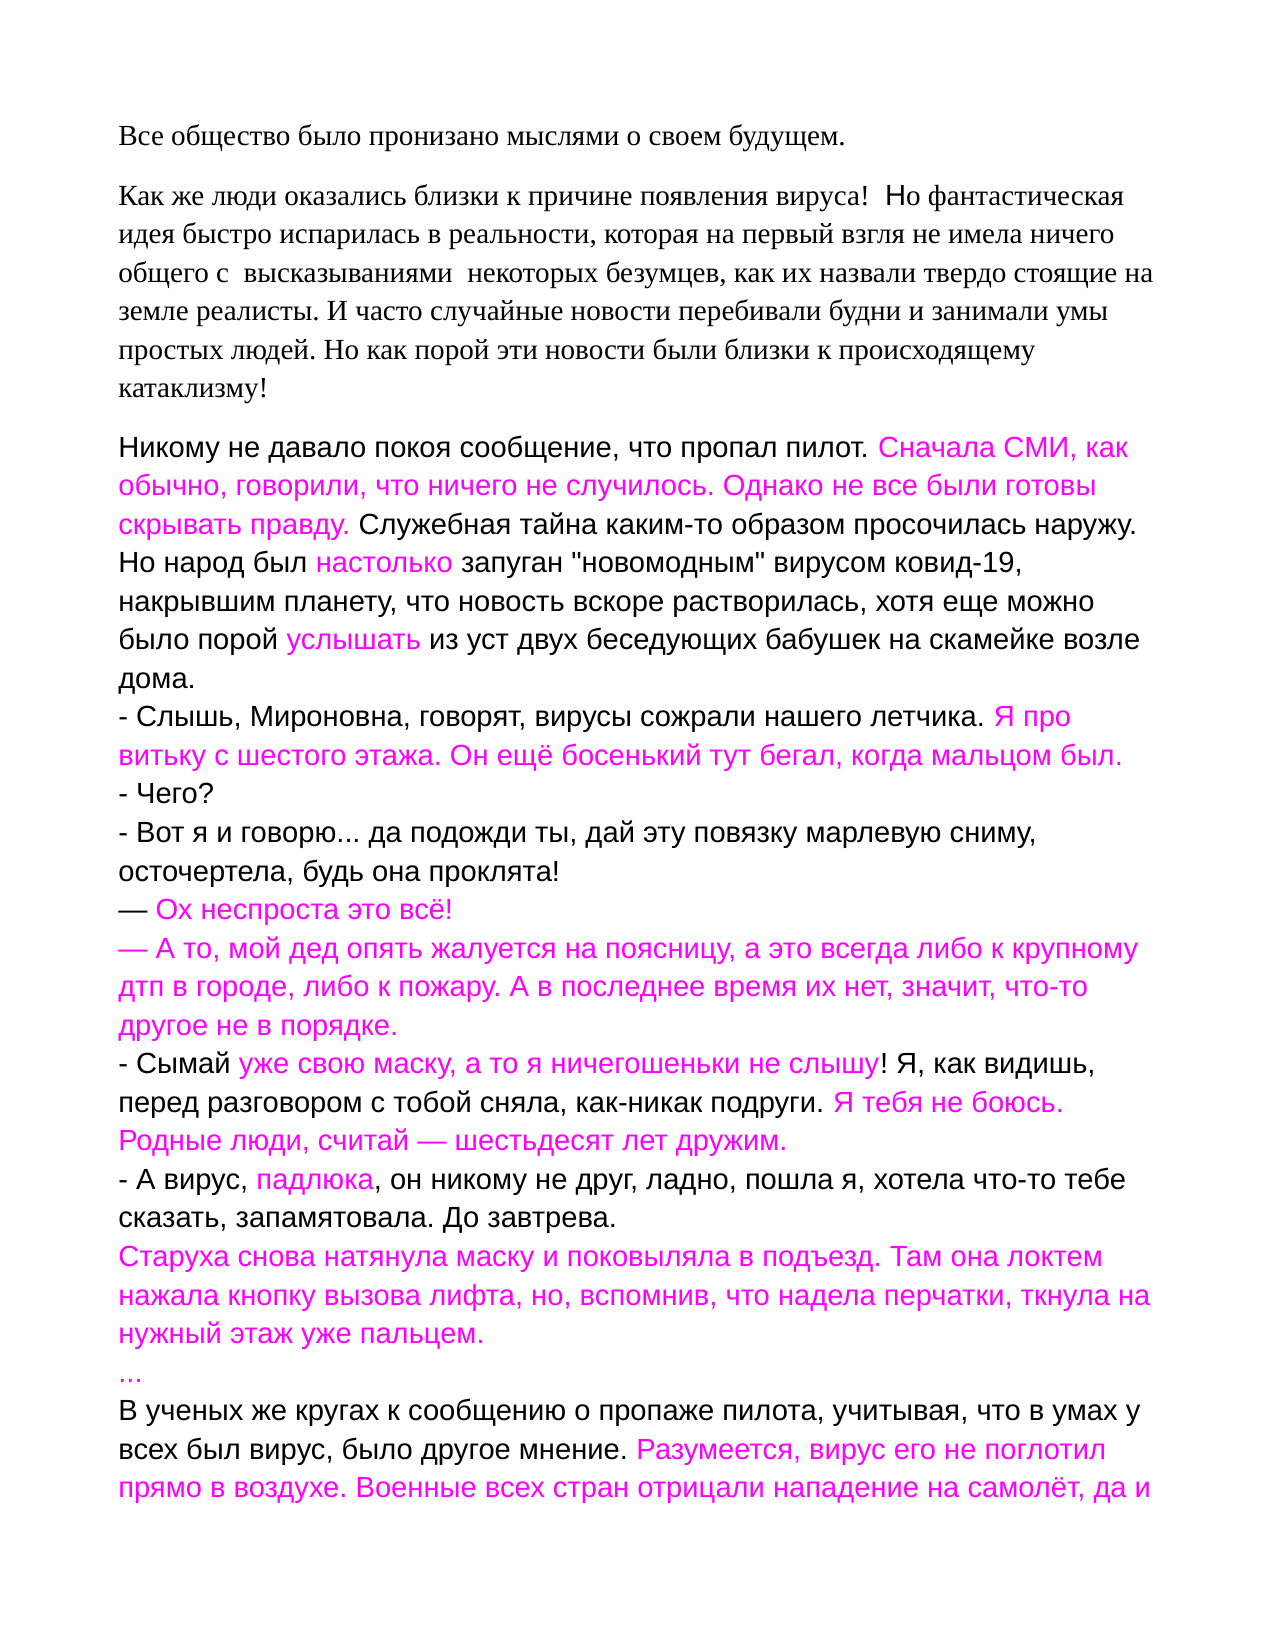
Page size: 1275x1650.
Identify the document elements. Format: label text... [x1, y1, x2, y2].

text Как же люди оказались близки к причине появления вируса! Но фантастическая идея быстро испарилась в реальности, которая на первый взгля не имела ничего общего с высказываниями некоторых безумцев, как их назвали твердо стоящие на земле реалисты. И часто случайные новости перебивали будни и занимали умы простых людей. Но как порой эти новости были близки к происходящему катаклизму! [118, 177, 1157, 404]
text - Вот я и говорю... да подожди ты, дай эту повязку марлевую сниму, осточертела, будь она проклята! [118, 815, 1157, 887]
text Но народ был настолько запуган "новомодным" вирусом ковид-19, накрывшим планету, что новость вскоре растворилась, хотя еще можно было порой услышать из уст двух беседующих бабушек на скамейке возле дома. [118, 545, 1157, 694]
text - Сымай уже свою маску, а то я ничегошеньки не слышу! Я, как видишь, перед разговором с тобой сняла, как-никак подруги. Я тебя не боюсь. Родные люди, считай — шестьдесят лет дружим. [118, 1046, 1157, 1157]
text - Чего? [118, 777, 1157, 810]
text Старуха снова натянула маску и поковыляла в подъезд. Там она локтем нажала кнопку вызова лифта, но, вспомнив, что надела перчатки, ткнула на нужный этаж уже пальцем. [118, 1239, 1157, 1350]
text Все общество было пронизано мыслями о своем будущем. [118, 118, 1157, 152]
text — А то, мой дед опять жалуется на поясницу, а это всегда либо к крупному дтп в городе, либо к пожару. А в последнее время их нет, значит, что-то другое не в порядке. [118, 931, 1157, 1041]
text В ученых же кругах к сообщению о пропаже пилота, учитывая, что в умах у всех был вирус, было другое мнение. Разумеется, вирус его не поглотил прямо в воздухе. Военные всех стран отрицали нападение на самолёт, да и [118, 1393, 1157, 1504]
text ... [118, 1355, 1157, 1388]
text - А вирус, падлюка, он никому не друг, ладно, пошла я, хотела что-то тебе сказать, запамятовала. До завтрева. [118, 1162, 1157, 1234]
text Никому не давало покоя сообщение, что пропал пилот. Сначала СМИ, как обычно, говорили, что ничего не случилось. Однако не все были готовы скрывать правду. Служебная тайна каким-то образом просочилась наружу. [118, 430, 1157, 540]
text — Ох неспроста это всё! [118, 892, 1157, 926]
text - Слышь, Мироновна, говорят, вирусы сожрали нашего летчика. Я про витьку с шестого этажа. Он ещё босенький тут бегал, когда мальцом был. [118, 699, 1157, 772]
